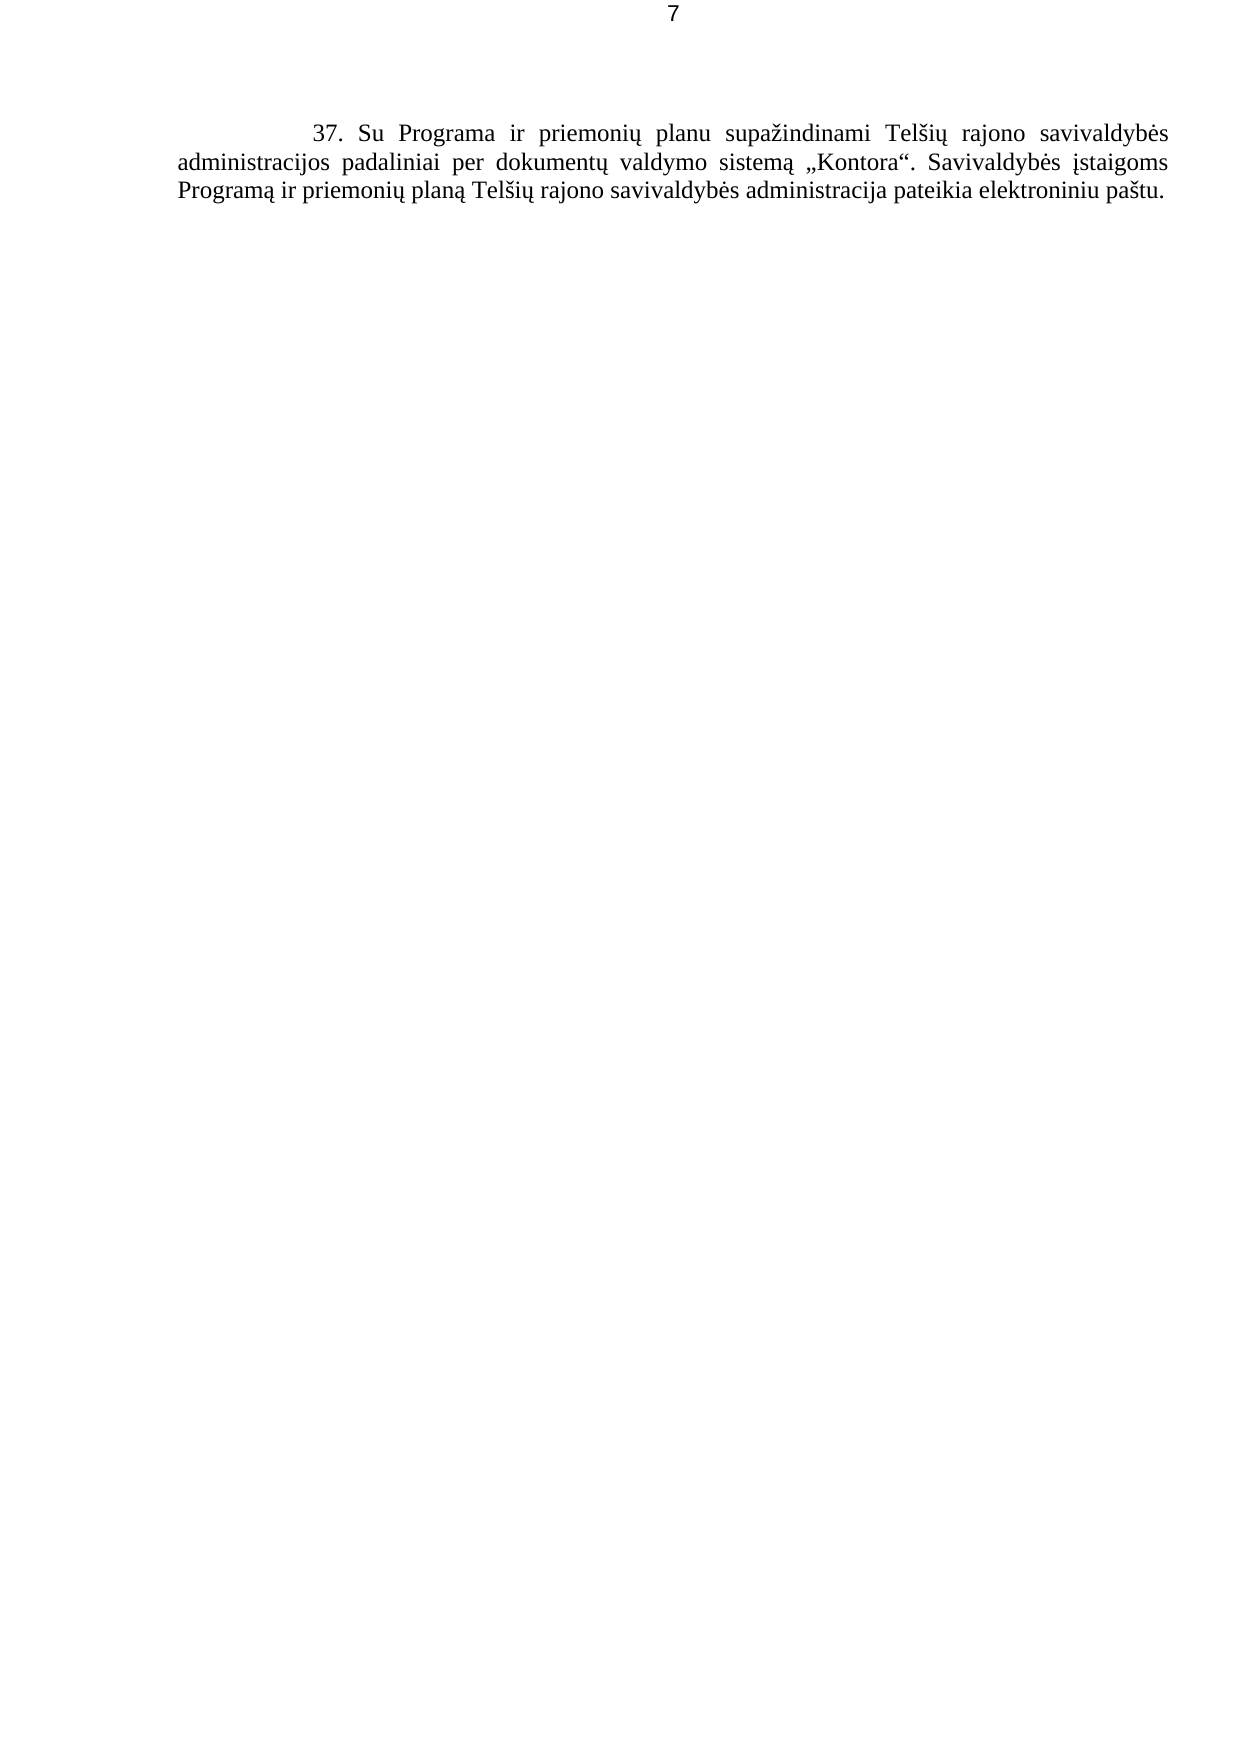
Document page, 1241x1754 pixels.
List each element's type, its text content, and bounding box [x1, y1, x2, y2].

text 37. Su Programa ir priemonių planu supažindinami Telšių rajono savivaldybės administracijos padaliniai per dokumentų valdymo sistemą „Kontora“. Savivaldybės įstaigoms Programą ir priemonių planą Telšių rajono savivaldybės administracija pateikia elektroniniu paštu. [177, 118, 1169, 204]
